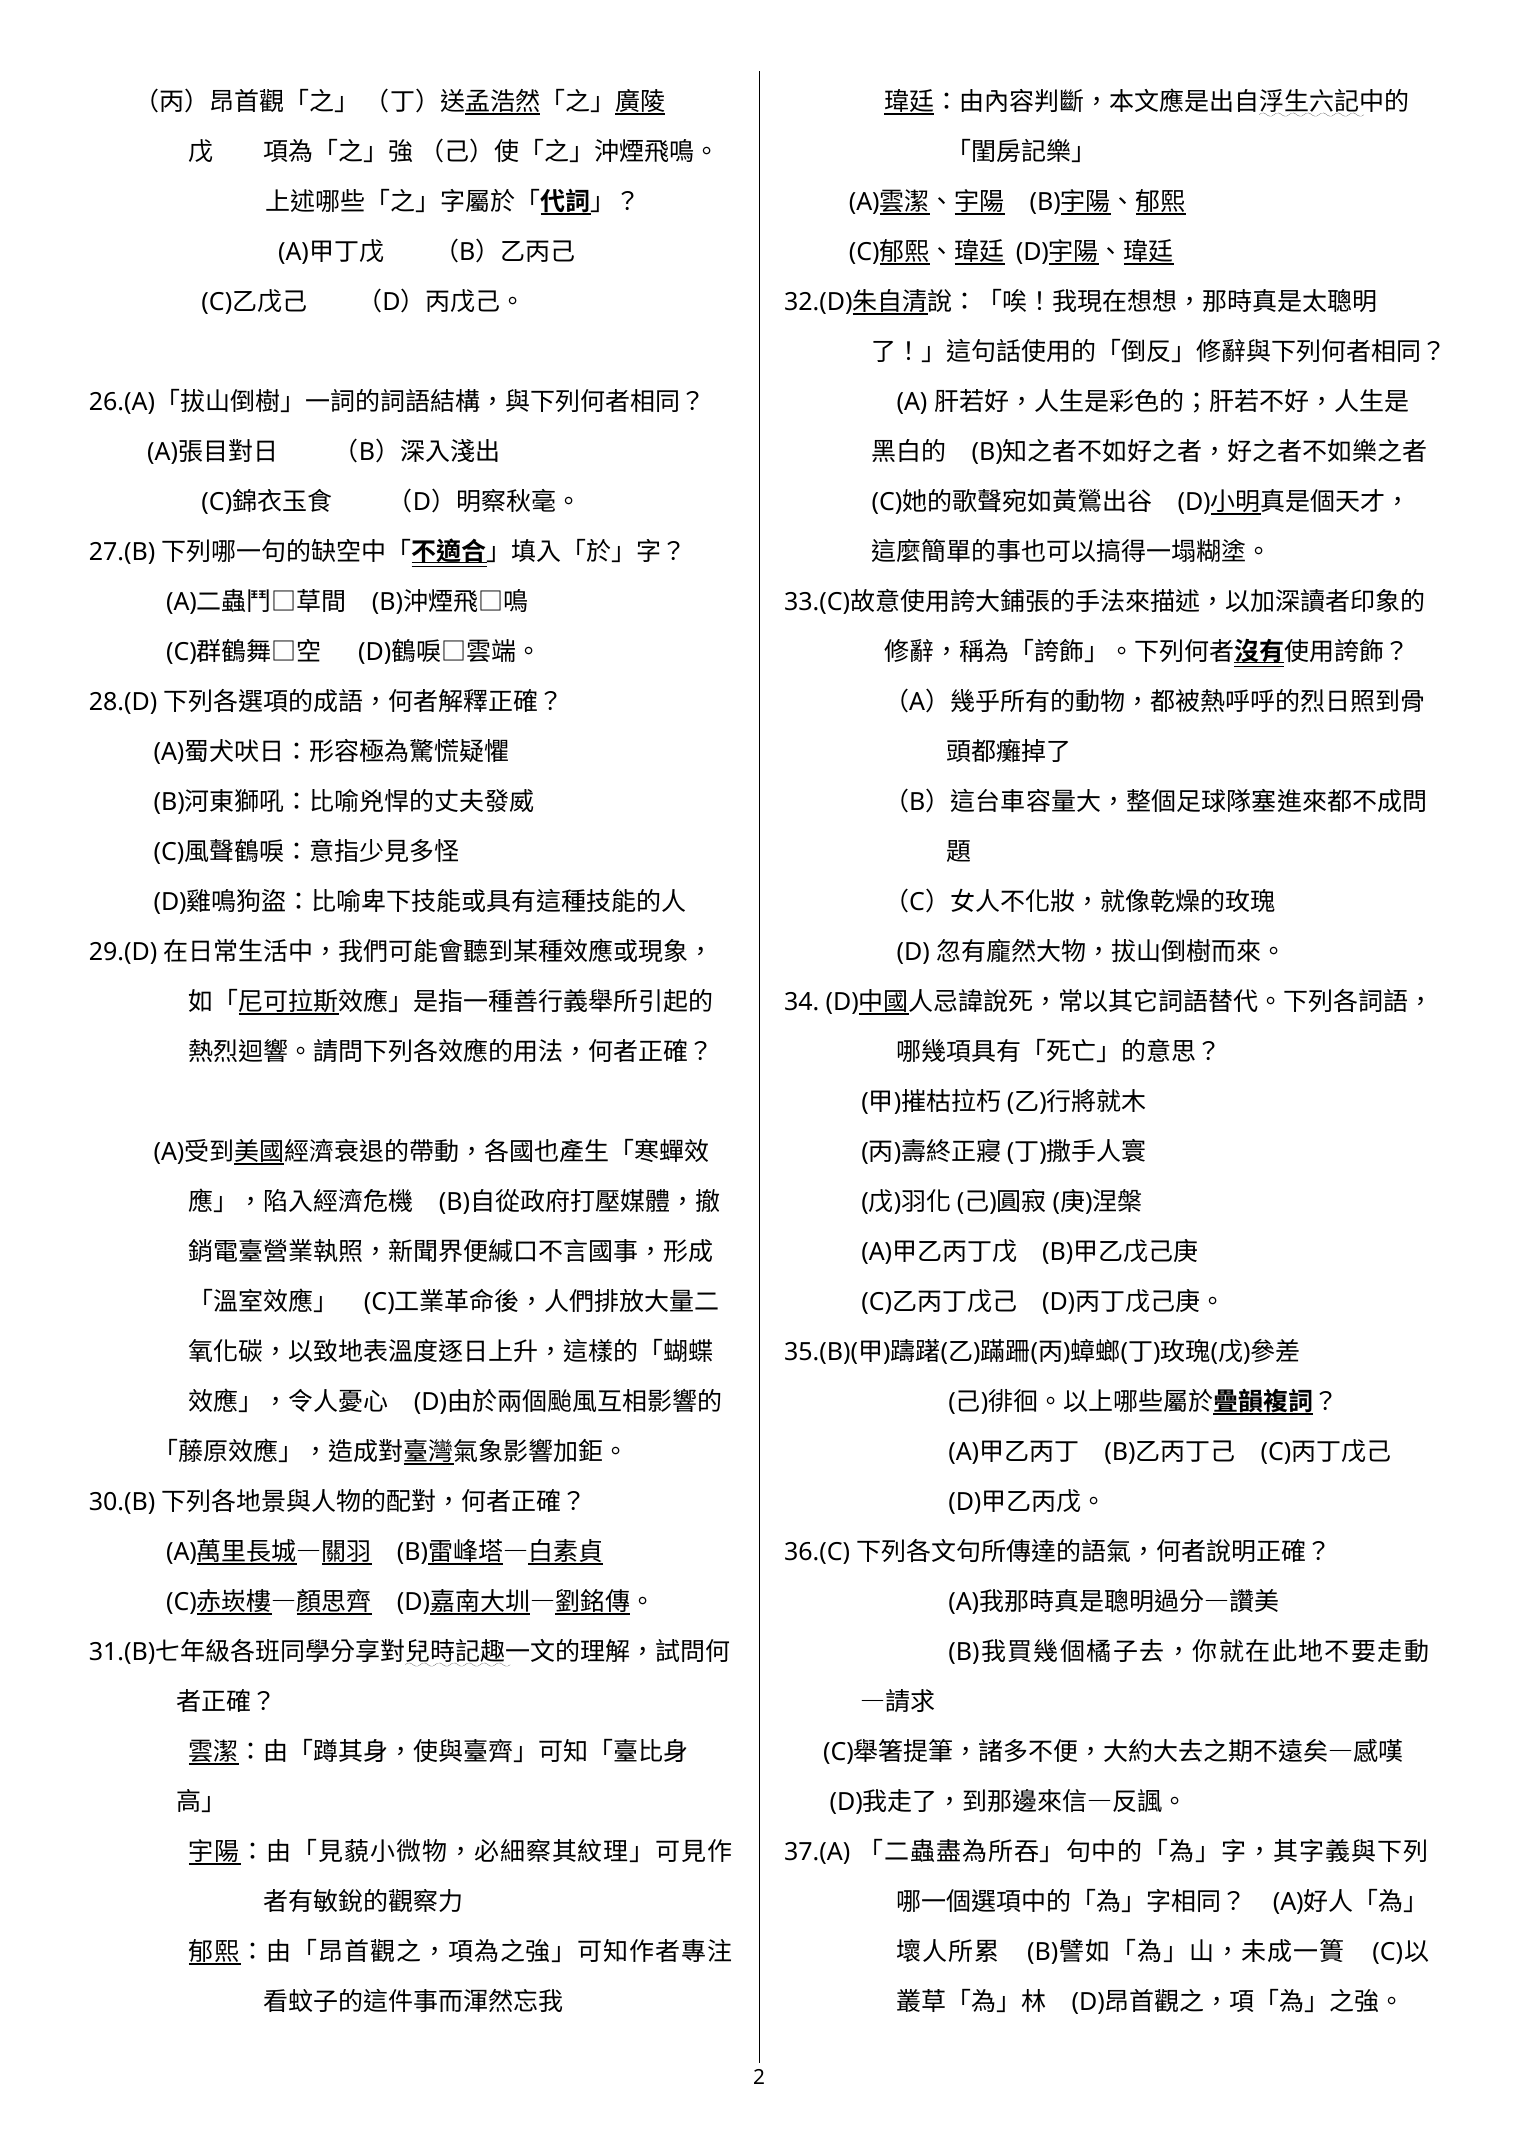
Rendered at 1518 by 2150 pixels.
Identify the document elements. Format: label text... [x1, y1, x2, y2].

text (C)郁熙、瑋廷 (D)宇陽、瑋廷 [848, 221, 1429, 271]
text 「藤原效應」，造成對臺灣氣象影響加鉅。 [153, 1421, 734, 1471]
text (A)甲乙丙丁 (B)乙丙丁己 (C)丙丁戊己 [861, 1421, 1429, 1471]
text (C)赤崁樓—顏思齊 (D)嘉南大圳—劉銘傳。 [166, 1571, 734, 1621]
text 34. (D)中國人忌諱說死，常以其它詞語替代。下列各詞語，哪幾項具有「死亡」的意思？ [784, 971, 1429, 1071]
text (C)風聲鶴唳：意指少見多怪 [153, 821, 734, 871]
text 35.(B)(甲)躊躇(乙)蹣跚(丙)蟑螂(丁)玫瑰(戊)參差 [784, 1321, 1429, 1371]
text (A)受到美國經濟衰退的帶動，各國也產生「寒蟬效應」，陷入經濟危機 (B)自從政府打壓媒體，撤銷電臺營業執照，新聞界便緘口不言國事，形成「溫室效應」 (C)工業革命後，人們排放大量二氧化碳，以致地表溫度逐日上升，這樣的「蝴蝶效應」，令人憂心 (D)由於兩個颱風互相影響的 [153, 1121, 734, 1421]
text (A)甲乙丙丁戊 (B)甲乙戊己庚 [861, 1221, 1429, 1271]
text 宇陽：由「見藐小微物，必細察其紋理」可見作者有敏銳的觀察力 [189, 1821, 734, 1921]
text (B)河東獅吼：比喻兇悍的丈夫發威 [153, 771, 734, 821]
text (A)雲潔、宇陽 (B)宇陽、郁熙 [848, 171, 1429, 221]
text (甲)摧枯拉朽 (乙)行將就木 [861, 1071, 1429, 1121]
list 項為「之」強 （己）使「之」沖煙飛鳴。 [189, 121, 734, 171]
text (C)錦衣玉食 （D）明察秋毫。 [189, 471, 734, 521]
text 33.(C)故意使用誇大鋪張的手法來描述，以加深讀者印象的修辭，稱為「誇飾」。下列何者沒有使用誇飾？ [784, 571, 1429, 671]
text (C)乙戊己 （D）丙戊己。 [189, 271, 734, 321]
text 30.(B) 下列各地景與人物的配對，何者正確？ [89, 1471, 734, 1521]
text (戊)羽化 (己)圓寂 (庚)涅槃 [861, 1171, 1429, 1221]
text (D)甲乙丙戊。 [861, 1471, 1429, 1521]
text 26.(A)「拔山倒樹」一詞的詞語結構，與下列何者相同？ [89, 371, 734, 421]
text 31.(B)七年級各班同學分享對兒時記趣一文的理解，試問何者正確？ [89, 1621, 734, 1721]
text （B）這台車容量大，整個足球隊塞進來都不成問題 [884, 771, 1429, 871]
text 28.(D) 下列各選項的成語，何者解釋正確？ [89, 671, 734, 721]
text (A)張目對日 （B）深入淺出 [89, 421, 734, 471]
text 27.(B) 下列哪一句的缺空中「不適合」填入「於」字？ [89, 521, 734, 571]
text 瑋廷：由內容判斷，本文應是出自浮生六記中的 [884, 71, 1429, 121]
text (D) 忽有龐然大物，拔山倒樹而來。 [796, 921, 1429, 971]
text 郁熙：由「昂首觀之，項為之強」可知作者專注看蚊子的這件事而渾然忘我 [189, 1921, 734, 2021]
text （A）幾乎所有的動物，都被熱呼呼的烈日照到骨頭都癱掉了 [884, 671, 1429, 771]
text (A)甲丁戊 （B）乙丙己 [165, 221, 734, 271]
text (A)蜀犬吠日：形容極為驚慌疑懼 [153, 721, 734, 771]
text 32.(D)朱自清說：「唉！我現在想想，那時真是太聰明了！」這句話使用的「倒反」修辭與下列何者相同？ (A) 肝若好，人生是彩色的；肝若不好，人生是黑白的 (B)知之者不如好之者，好之者不如樂之者 (C)她的歌聲宛如黃鶯出谷 (D)小明真是個天才，這麼簡單的事也可以搞得一塌糊塗。 [784, 271, 1429, 571]
text (A)我那時真是聰明過分—讚美 [861, 1571, 1429, 1621]
text (D)我走了，到那邊來信—反諷。 [784, 1771, 1429, 1821]
text (C)舉箸提筆，諸多不便，大約大去之期不遠矣—感嘆 [784, 1721, 1429, 1771]
text 36.(C) 下列各文句所傳達的語氣，何者說明正確？ [784, 1521, 1429, 1571]
text （丙）昂首觀「之」 （丁）送孟浩然「之」廣陵 [89, 71, 734, 121]
text 上述哪些「之」字屬於「代詞」？ [165, 171, 734, 221]
text 37.(A) 「二蟲盡為所吞」句中的「為」字，其字義與下列哪一個選項中的「為」字相同？ (A)好人「為」壞人所累 (B)譬如「為」山，未成一簣 (C)以叢草「為」林 (D)昂首觀之，項「為」之強。 [784, 1821, 1429, 2021]
text (A)萬里長城—關羽 (B)雷峰塔—白素貞 [166, 1521, 734, 1571]
text (C)群鶴舞□空 (D)鶴唳□雲端。 [166, 621, 734, 671]
text (A)二蟲鬥□草間 (B)沖煙飛□鳴 [166, 571, 734, 621]
text （C）女人不化妝，就像乾燥的玫瑰 [796, 871, 1429, 921]
text (己)徘徊。以上哪些屬於疊韻複詞？ [861, 1371, 1429, 1421]
text 雲潔：由「蹲其身，使與臺齊」可知「臺比身高」 [176, 1721, 734, 1821]
text 「閨房記樂」 [946, 121, 1429, 171]
text (D)雞鳴狗盜：比喻卑下技能或具有這種技能的人 [153, 871, 734, 921]
text 29.(D) 在日常生活中，我們可能會聽到某種效應或現象，如「尼可拉斯效應」是指一種善行義舉所引起的熱烈迴響。請問下列各效應的用法，何者正確？ [89, 921, 734, 1121]
text (C)乙丙丁戊己 (D)丙丁戊己庚。 [861, 1271, 1429, 1321]
text (B)我買幾個橘子去，你就在此地不要走動—請求 [861, 1621, 1429, 1721]
text (丙)壽終正寢 (丁)撒手人寰 [861, 1121, 1429, 1171]
